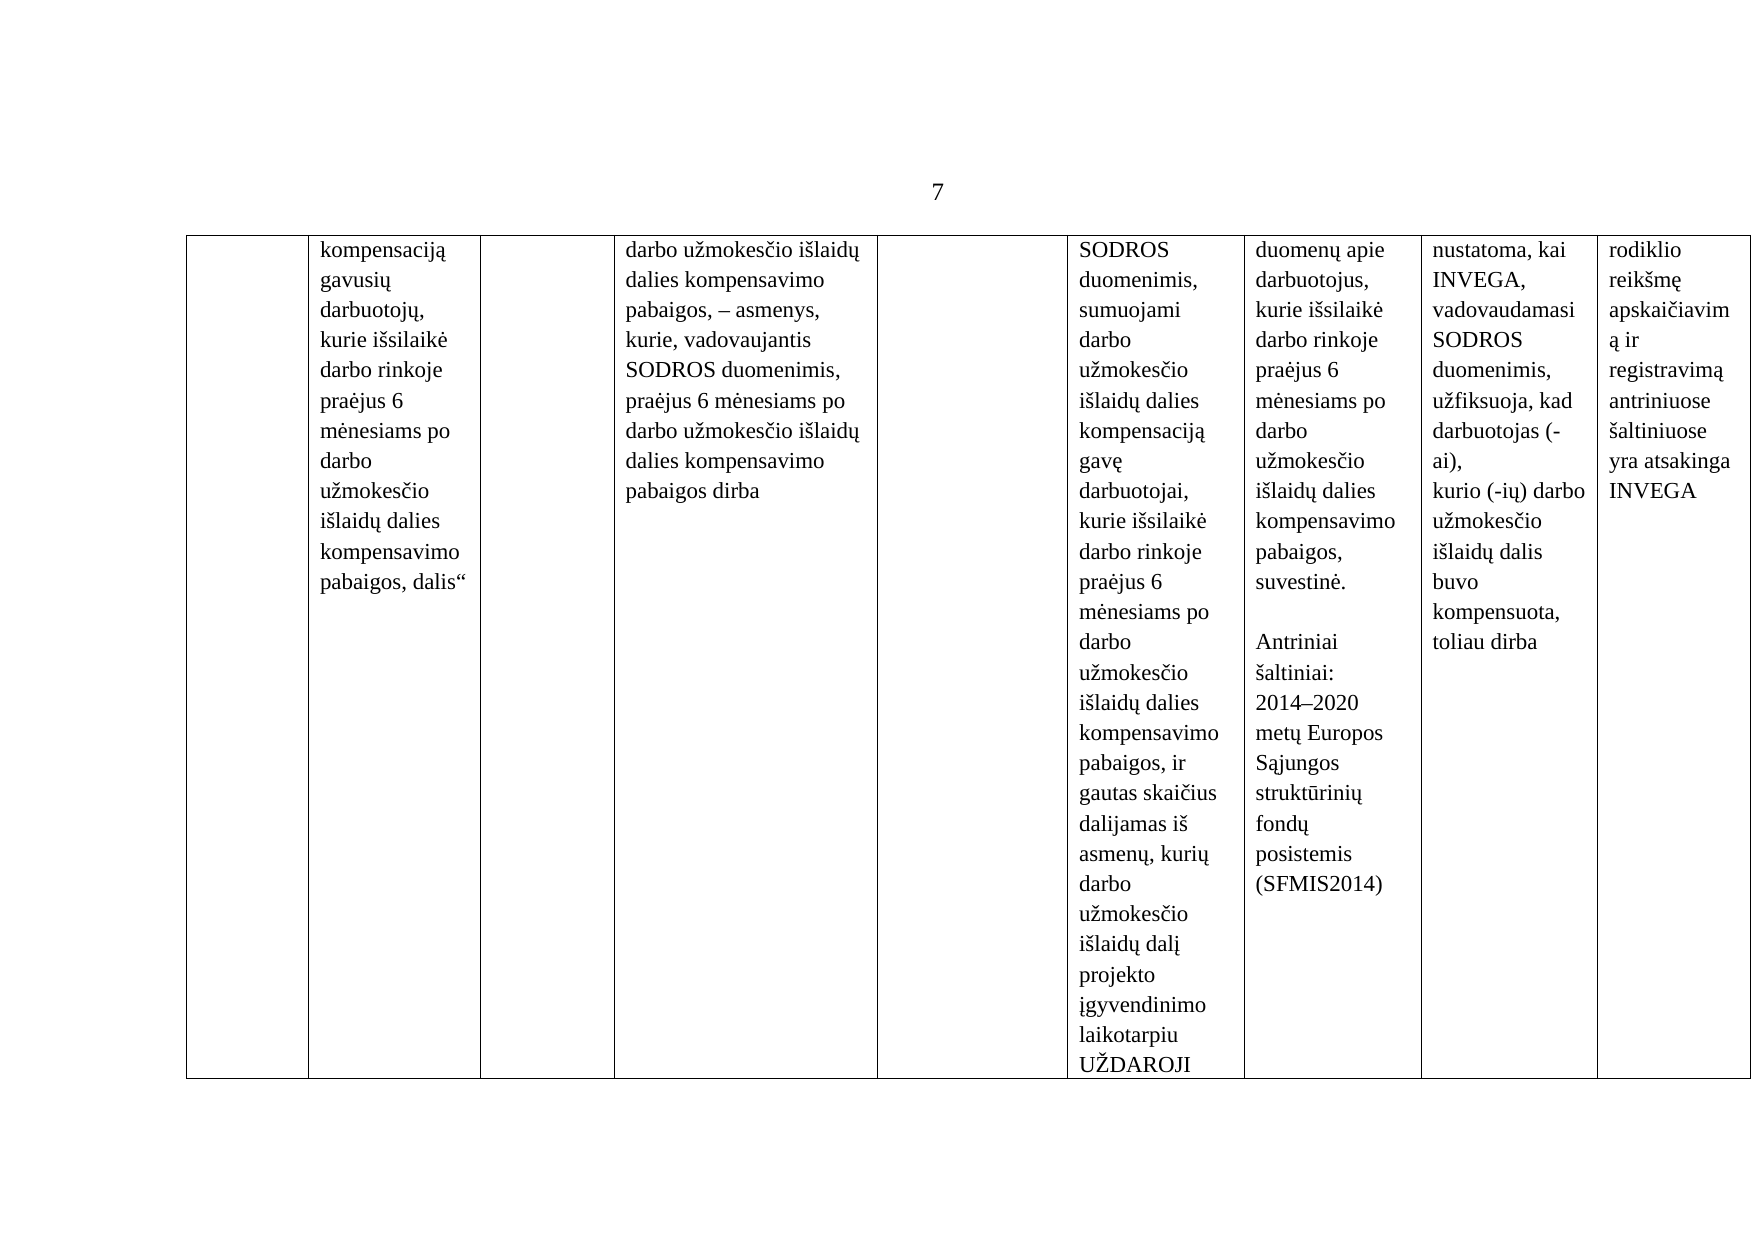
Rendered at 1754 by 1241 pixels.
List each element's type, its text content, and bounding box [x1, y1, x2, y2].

table_cell nustatoma, kai INVEGA, vadovaudamasi SODROS duomenimis, užfiksuoja, kad darbuotojas (-ai), kurio (-ių) darbo užmokesčio išlaidų dalis buvo kompensuota, toliau dirba [1422, 236, 1597, 1078]
table_cell rodiklio reikšmę apskaičiavimą ir registravimą antriniuose šaltiniuose yra atsakinga INVEGA [1598, 236, 1750, 1078]
table_cell duomenų apie darbuotojus, kurie išsilaikė darbo rinkoje praėjus 6 mėnesiams po darbo užmokesčio išlaidų dalies kompensavimo pabaigos, suvestinė. Antriniai šaltiniai: 2014–2020 metų Europos Sąjungos struktūrinių fondų posistemis (SFMIS2014) [1245, 236, 1421, 1078]
table_cell [187, 236, 308, 1078]
table_cell kompensaciją gavusių darbuotojų, kurie išsilaikė darbo rinkoje praėjus 6 mėnesiams po darbo užmokesčio išlaidų dalies kompensavimo pabaigos, dalis“ [309, 236, 480, 1078]
table_cell [878, 236, 1067, 1078]
table_cell darbo užmokesčio išlaidų dalies kompensavimo pabaigos, – asmenys, kurie, vadovaujantis SODROS duomenimis, praėjus 6 mėnesiams po darbo užmokesčio išlaidų dalies kompensavimo pabaigos dirba [615, 236, 877, 1078]
table_cell SODROS duomenimis, sumuojami darbo užmokesčio išlaidų dalies kompensaciją gavę darbuotojai, kurie išsilaikė darbo rinkoje praėjus 6 mėnesiams po darbo užmokesčio išlaidų dalies kompensavimo pabaigos, ir gautas skaičius dalijamas iš asmenų, kurių darbo užmokesčio išlaidų dalį projekto įgyvendinimo laikotarpiu UŽDAROJI [1068, 236, 1244, 1078]
table_cell [481, 236, 614, 1078]
